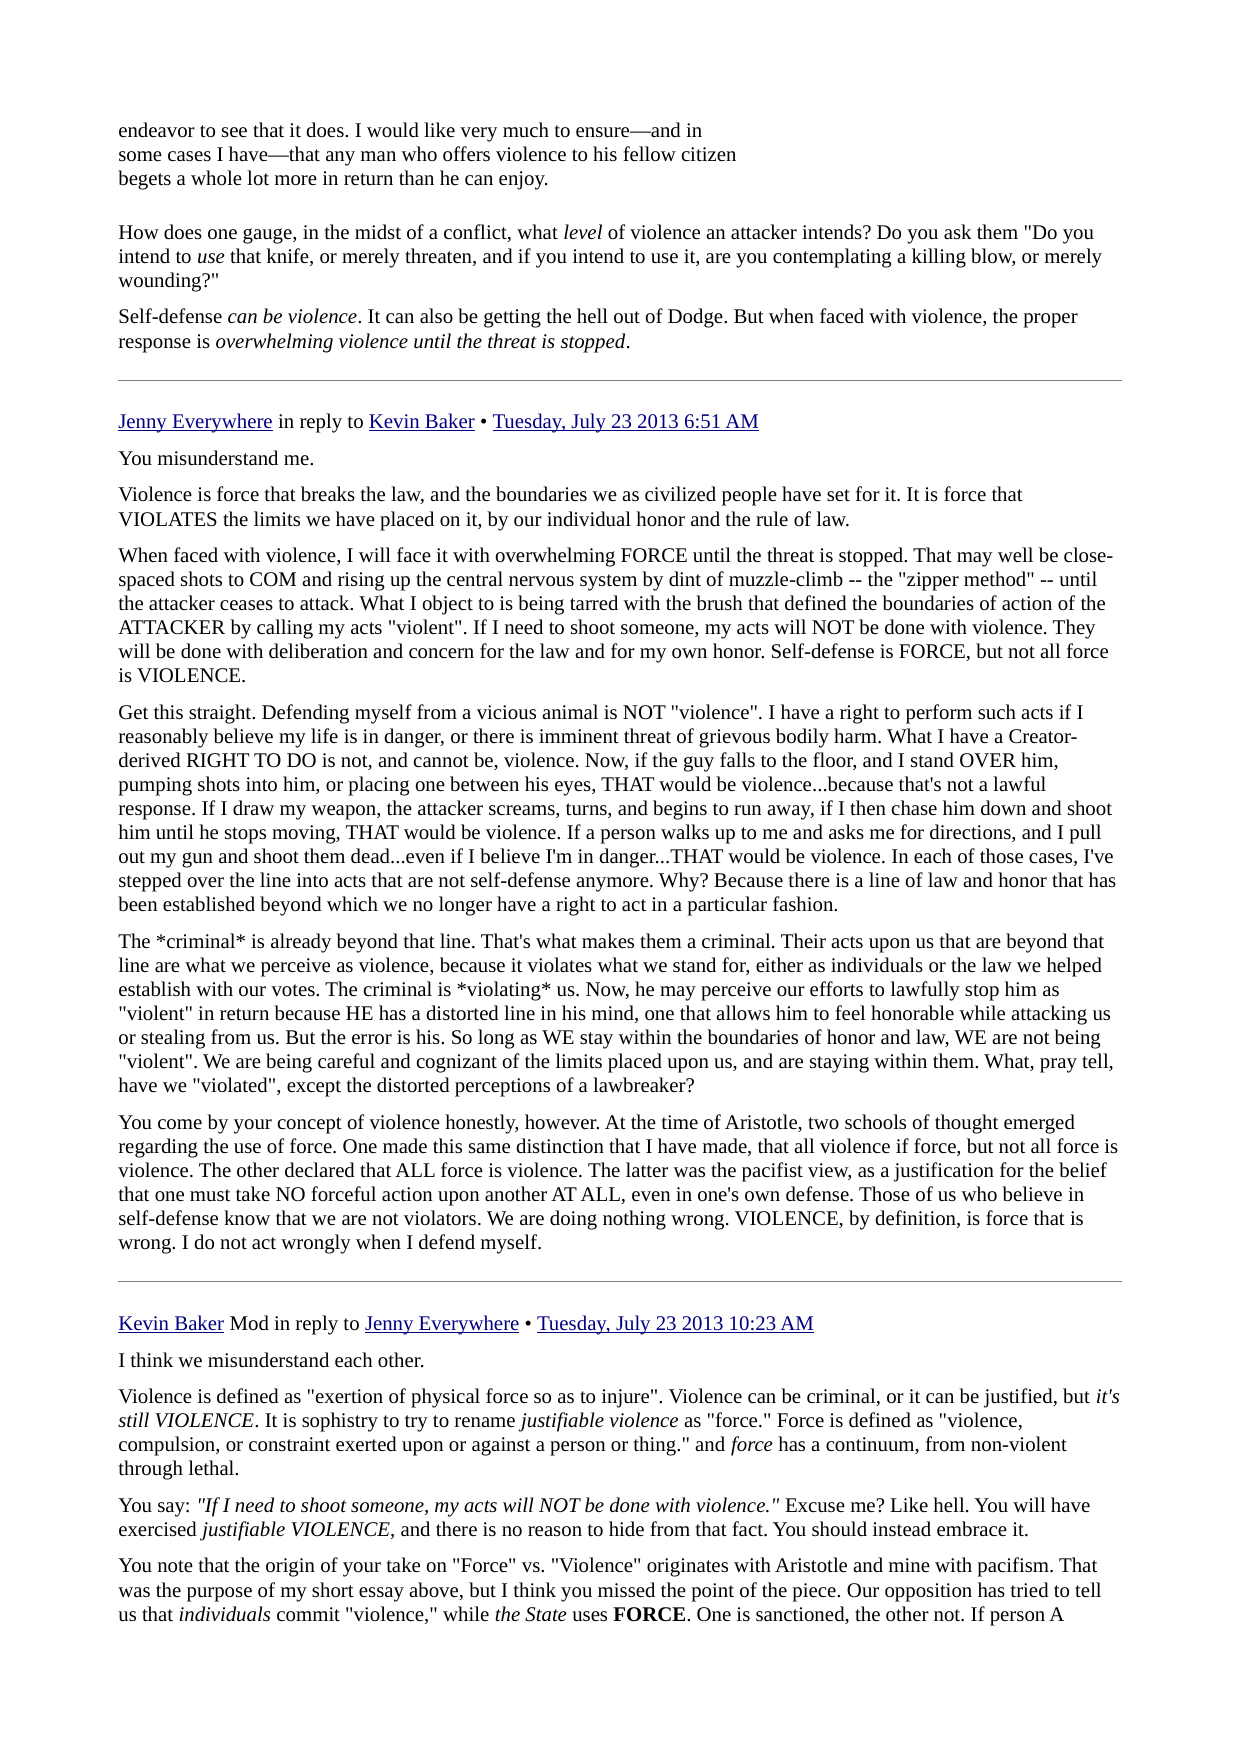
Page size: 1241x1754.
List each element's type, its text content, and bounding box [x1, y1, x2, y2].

text endeavor to see that it does. I would like very much to ensure—and in some cases I have—that any man who offers violence to his fellow citizen begets a whole lot more in return than he can enjoy. [118, 118, 1063, 190]
text Violence is defined as "exertion of physical force so as to injure". Violence can be criminal, or it can be justified, but it's still VIOLENCE. It is sophistry to try to rename justifiable violence as "force." Force is defined as "violence, compulsion, or constraint exerted upon or against a person or thing." and force has a continuum, from non-violent through lethal. [118, 1384, 1122, 1480]
text Jenny Everywhere in reply to Kevin Baker • Tuesday, July 23 2013 6:51 AM [118, 409, 1122, 433]
text When faced with violence, I will face it with overwhelming FORCE until the threat is stopped. That may well be close-spaced shots to COM and rising up the central nervous system by dint of muzzle-climb -- the "zipper method" -- until the attacker ceases to attack. What I object to is being tarred with the brush that defined the boundaries of action of the ATTACKER by calling my acts "violent". If I need to shoot someone, my acts will NOT be done with violence. They will be done with deliberation and concern for the law and for my own honor. Self-defense is FORCE, but not all force is VIOLENCE. [118, 543, 1122, 687]
text You come by your concept of violence honestly, however. At the time of Aristotle, two schools of thought emerged regarding the use of force. One made this same distinction that I have made, that all violence if force, but not all force is violence. The other declared that ALL force is violence. The latter was the pacifist view, as a justification for the belief that one must take NO forceful action upon another AT ALL, even in one's own defense. Those of us who believe in self-defense know that we are not violators. We are doing nothing wrong. VIOLENCE, by definition, is force that is wrong. I do not act wrongly when I defend myself. [118, 1110, 1122, 1254]
text You say: "If I need to shoot someone, my acts will NOT be done with violence." Excuse me? Like hell. You will have exercised justifiable VIOLENCE, and there is no reason to hide from that fact. You should instead embrace it. [118, 1493, 1122, 1541]
text The *criminal* is already beyond that line. That's what makes them a criminal. Their acts upon us that are beyond that line are what we perceive as violence, because it violates what we stand for, either as individuals or the law we helped establish with our votes. The criminal is *violating* us. Now, he may perceive our efforts to lawfully stop him as "violent" in return because HE has a distorted line in his mind, one that allows him to feel honorable while attacking us or stealing from us. But the error is his. So long as WE stay within the boundaries of honor and law, WE are not being "violent". We are being careful and cognizant of the limits placed upon us, and are staying within them. What, pray tell, have we "violated", except the distorted perceptions of a lawbreaker? [118, 929, 1122, 1097]
text Kevin Baker Mod in reply to Jenny Everywhere • Tuesday, July 23 2013 10:23 AM [118, 1311, 1122, 1335]
text Self-defense can be violence. It can also be getting the hell out of Dodge. But when faced with violence, the proper response is overwhelming violence until the threat is stopped. [118, 304, 1122, 353]
text You misunderstand me. [118, 446, 1122, 470]
text Violence is force that breaks the law, and the boundaries we as civilized people have set for it. It is force that VIOLATES the limits we have placed on it, by our individual honor and the rule of law. [118, 482, 1122, 531]
text I think we misunderstand each other. [118, 1347, 1122, 1372]
text Get this straight. Defending myself from a vicious animal is NOT "violence". I have a right to perform such acts if I reasonably believe my life is in danger, or there is imminent threat of grievous bodily harm. What I have a Creator-derived RIGHT TO DO is not, and cannot be, violence. Now, if the guy falls to the floor, and I stand OVER him, pumping shots into him, or placing one between his eyes, THAT would be violence...because that's not a lawful response. If I draw my weapon, the attacker screams, turns, and begins to run away, if I then chase him down and shoot him until he stops moving, THAT would be violence. If a person walks up to me and asks me for directions, and I pull out my gun and shoot them dead...even if I believe I'm in danger...THAT would be violence. In each of those cases, I've stepped over the line into acts that are not self-defense anymore. Why? Because there is a line of law and honor that has been established beyond which we no longer have a right to act in a particular fashion. [118, 700, 1122, 916]
text You note that the origin of your take on "Force" vs. "Violence" originates with Aristotle and mine with pacifism. That was the purpose of my short essay above, but I think you missed the point of the piece. Our opposition has tried to tell us that individuals commit "violence," while the State uses FORCE. One is sanctioned, the other not. If person A [118, 1553, 1122, 1626]
text How does one gauge, in the midst of a conflict, what level of violence an attacker intends? Do you ask them "Do you intend to use that knife, or merely threaten, and if you intend to use it, are you contemplating a killing blow, or merely wounding?" [118, 220, 1122, 292]
